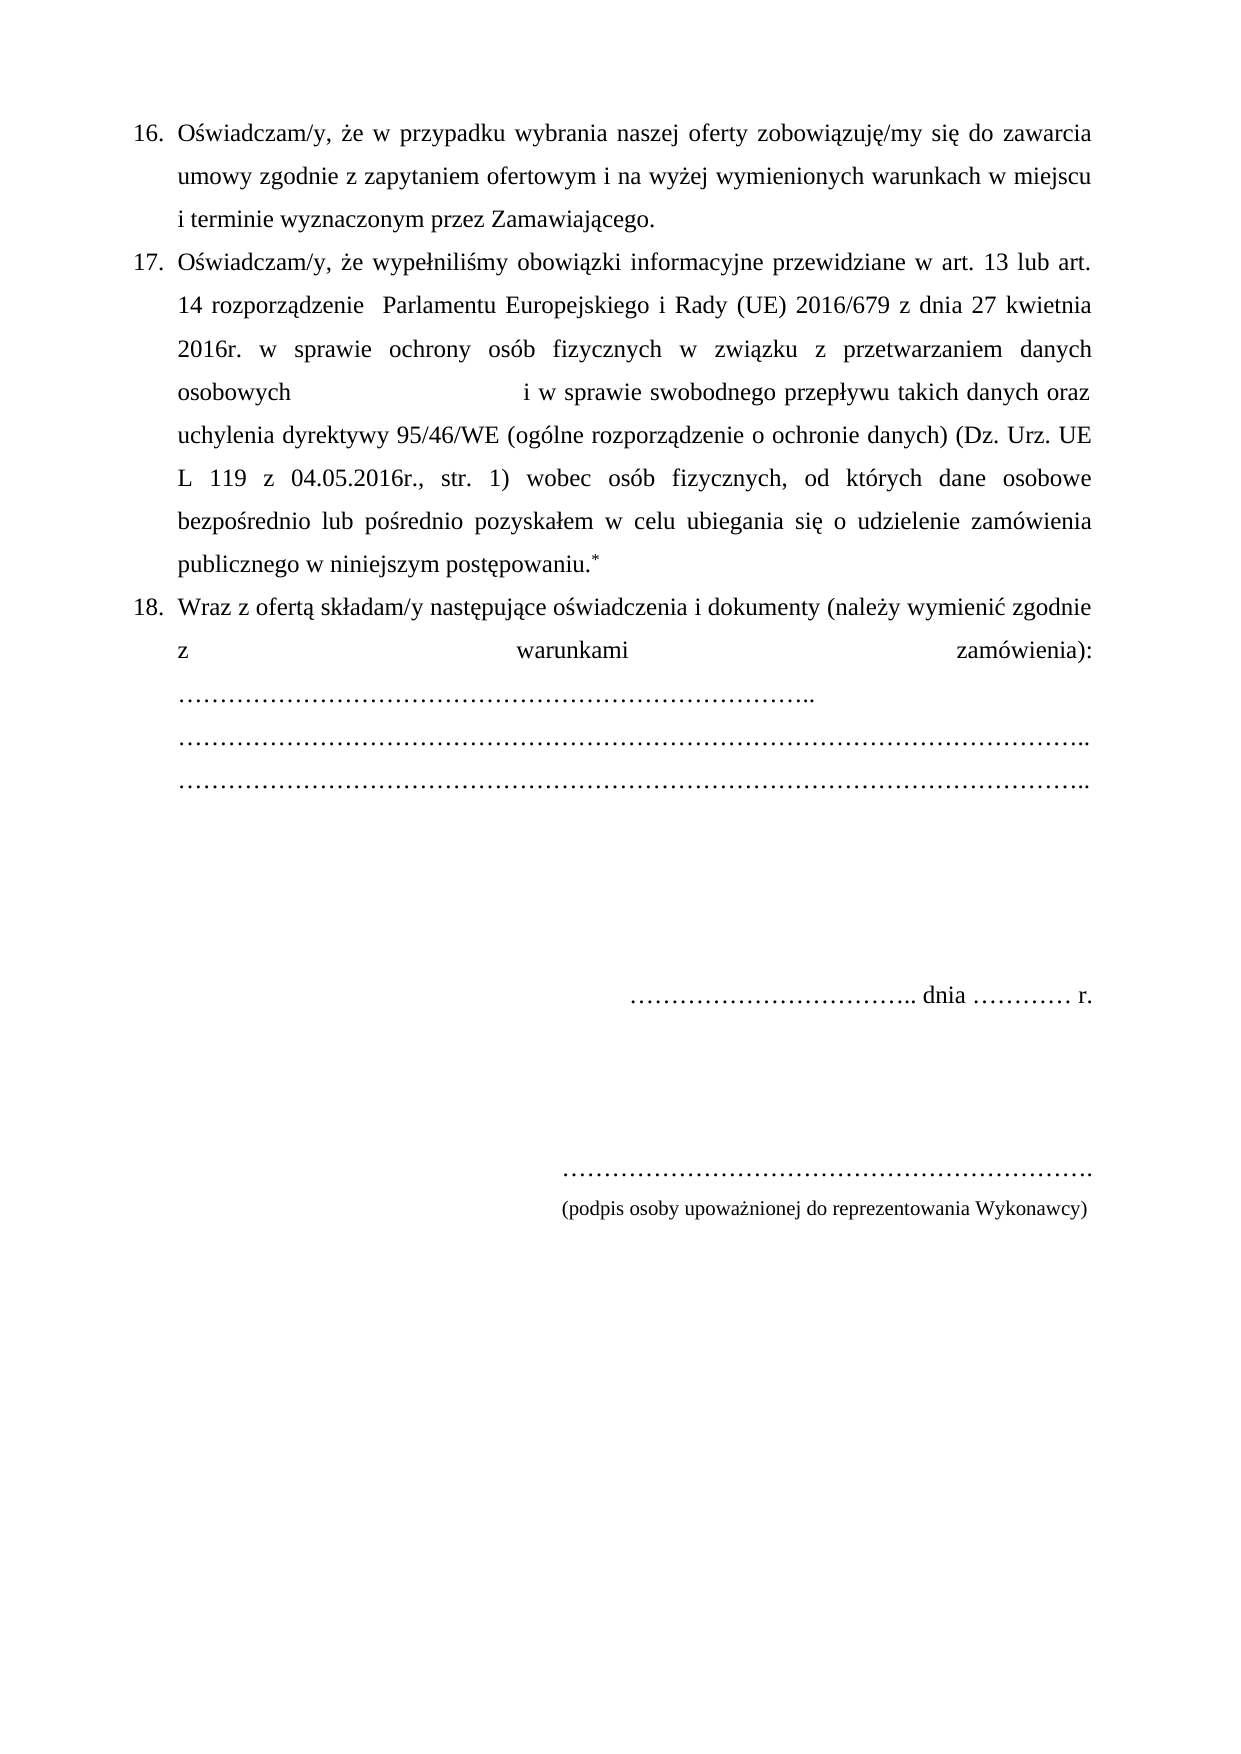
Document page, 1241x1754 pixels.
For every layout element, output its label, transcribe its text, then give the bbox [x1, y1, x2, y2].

list ……………………………………………………………………………………………….. [177, 722, 1093, 751]
list …………………………….. dnia ………… r. [177, 981, 1093, 1009]
list ……………………………………………………………………………………………….. [177, 765, 1093, 794]
list Wraz z ofertą składam/y następujące oświadczenia i dokumenty (należy wymienić zgodnie z warunkami zamówienia): ………………………………………………………………….. [133, 592, 1093, 707]
list ………………………………………………………. [177, 1153, 1093, 1182]
list Oświadczam/y, że w przypadku wybrania naszej oferty zobowiązuję/my się do zawarcia umowy zgodnie z zapytaniem ofertowym i na wyżej wymienionych warunkach w miejscu i terminie wyznaczonym przez Zamawiającego. [133, 118, 1093, 233]
list (podpis osoby upoważnionej do reprezentowania Wykonawcy) [177, 1196, 1093, 1220]
list Oświadczam/y, że wypełniliśmy obowiązki informacyjne przewidziane w art. 13 lub art. 14 rozporządzenie Parlamentu Europejskiego i Rady (UE) 2016/679 z dnia 27 kwietnia 2016r. w sprawie ochrony osób fizycznych w związku z przetwarzaniem danych osobowych i w sprawie swobodnego przepływu takich danych oraz uchylenia dyrektywy 95/46/WE (ogólne rozporządzenie o ochronie danych) (Dz. Urz. UE L 119 z 04.05.2016r., str. 1) wobec osób fizycznych, od których dane osobowe bezpośrednio lub pośrednio pozyskałem w celu ubiegania się o udzielenie zamówienia publicznego w niniejszym postępowaniu.* [133, 247, 1093, 578]
